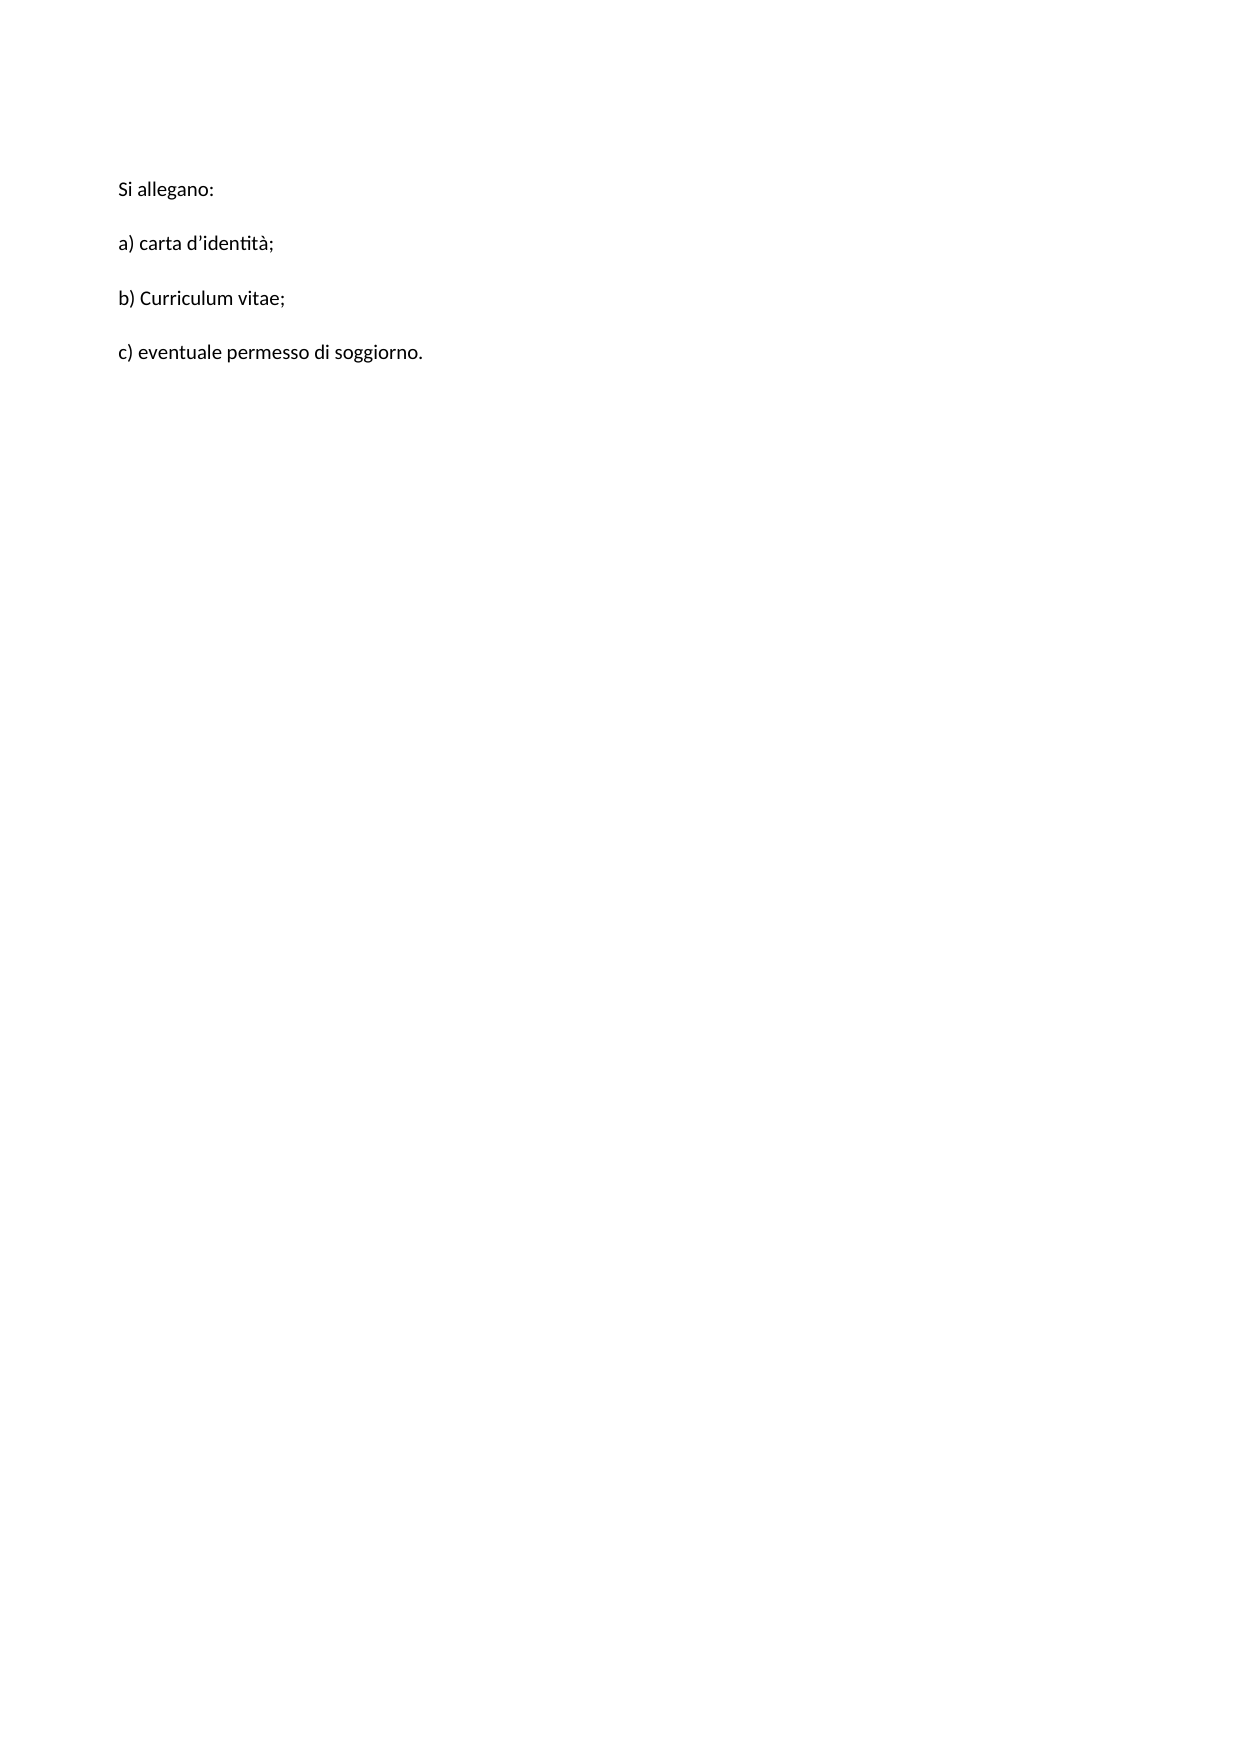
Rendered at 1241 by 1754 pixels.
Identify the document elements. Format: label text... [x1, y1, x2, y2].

text c) eventuale permesso di soggiorno. [118, 339, 1122, 364]
text b) Curriculum vitae; [118, 285, 1122, 310]
text a) carta d’identità; [118, 231, 1122, 256]
text Si allegano: [118, 176, 1122, 202]
